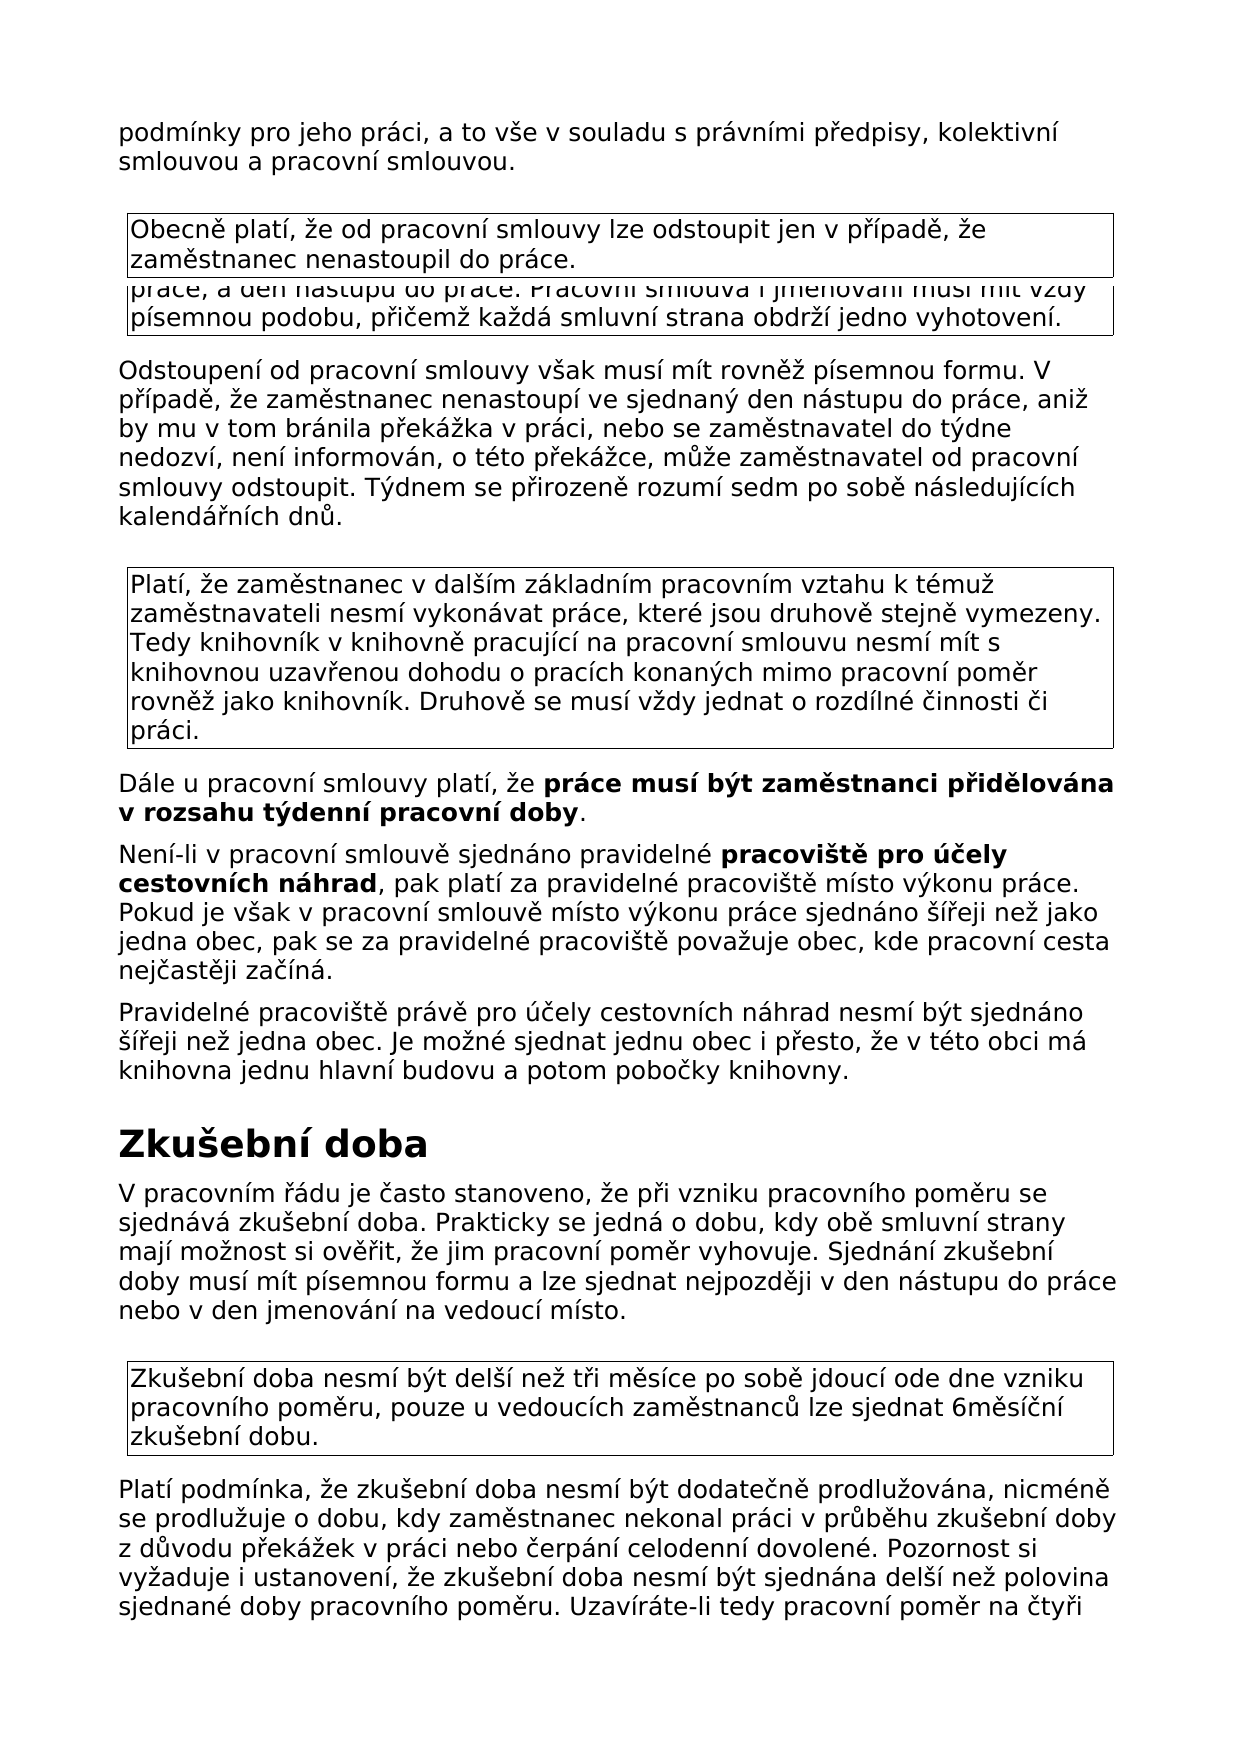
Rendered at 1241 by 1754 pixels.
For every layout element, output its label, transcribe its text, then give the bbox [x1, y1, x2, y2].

text Odstoupení od pracovní smlouvy však musí mít rovněž písemnou formu. V případě, že zaměstnanec nenastoupí ve sjednaný den nástupu do práce, aniž by mu v tom bránila překážka v práci, nebo se zaměstnavatel do týdne nedozví, není informován, o této překážce, může zaměstnavatel od pracovní smlouvy odstoupit. Týdnem se přirozeně rozumí sedm po sobě následujících kalendářních dnů. [118, 189, 1122, 531]
table_header Obecně platí, že od pracovní smlouvy lze odstoupit jen v případě, že zaměstnanec nenastoupil do práce. [128, 214, 1113, 277]
text V pracovním řádu je často stanoveno, že při vzniku pracovního poměru se sjednává zkušební doba. Prakticky se jedná o dobu, kdy obě smluvní strany mají možnost si ověřit, že jim pracovní poměr vyhovuje. Sjednání zkušební doby musí mít písemnou formu a lze sjednat nejpozději v den nástupu do práce nebo v den jmenování na vedoucí místo. [118, 1179, 1122, 1325]
text Pravidelné pracoviště právě pro účely cestovních náhrad nesmí být sjednáno šířeji než jedna obec. Je možné sjednat jednu obec i přesto, že v této obci má knihovna jednu hlavní budovu a potom pobočky knihovny. [118, 998, 1122, 1086]
table_header Pracovní smlouva musí ze zákona obsahovat druh práce, který má zaměstnanec vykonávat pro zaměstnavatele, místo či několik míst výkonu práce, a den nástupu do práce. Pracovní smlouva i jmenování musí mít vždy písemnou podobu, přičemž každá smluvní strana obdrží jedno vyhotovení. [128, 286, 1113, 335]
table_header Zkušební doba nesmí být delší než tři měsíce po sobě jdoucí ode dne vzniku pracovního poměru, pouze u vedoucích zaměstnanců lze sjednat 6měsíční zkušební dobu. [128, 1362, 1113, 1455]
table_header Platí, že zaměstnanec v dalším základním pracovním vztahu k témuž zaměstnavateli nesmí vykonávat práce, které jsou druhově stejně vymezeny. Tedy knihovník v knihovně pracující na pracovní smlouvu nesmí mít s knihovnou uzavřenou dohodu o pracích konaných mimo pracovní poměr rovněž jako knihovník. Druhově se musí vždy jednat o rozdílné činnosti či práci. [128, 568, 1113, 748]
text Platí podmínka, že zkušební doba nesmí být dodatečně prodlužována, nicméně se prodlužuje o dobu, kdy zaměstnanec nekonal práci v průběhu zkušební doby z důvodu překážek v práci nebo čerpání celodenní dovolené. Pozornost si vyžaduje i ustanovení, že zkušební doba nesmí být sjednána delší než polovina sjednané doby pracovního poměru. Uzavíráte-li tedy pracovní poměr na čtyři [118, 1338, 1122, 1621]
text Dále u pracovní smlouvy platí, že práce musí být zaměstnanci přidělována v rozsahu týdenní pracovní doby. [118, 543, 1122, 827]
subtitle Zkušební doba [118, 1123, 1122, 1167]
text podmínky pro jeho práci, a to vše v souladu s právními předpisy, kolektivní smlouvou a pracovní smlouvou. [118, 118, 1122, 176]
text Není-li v pracovní smlouvě sjednáno pravidelné pracoviště pro účely cestovních náhrad, pak platí za pravidelné pracoviště místo výkonu práce. Pokud je však v pracovní smlouvě místo výkonu práce sjednáno šířeji než jako jedna obec, pak se za pravidelné pracoviště považuje obec, kde pracovní cesta nejčastěji začíná. [118, 840, 1122, 986]
